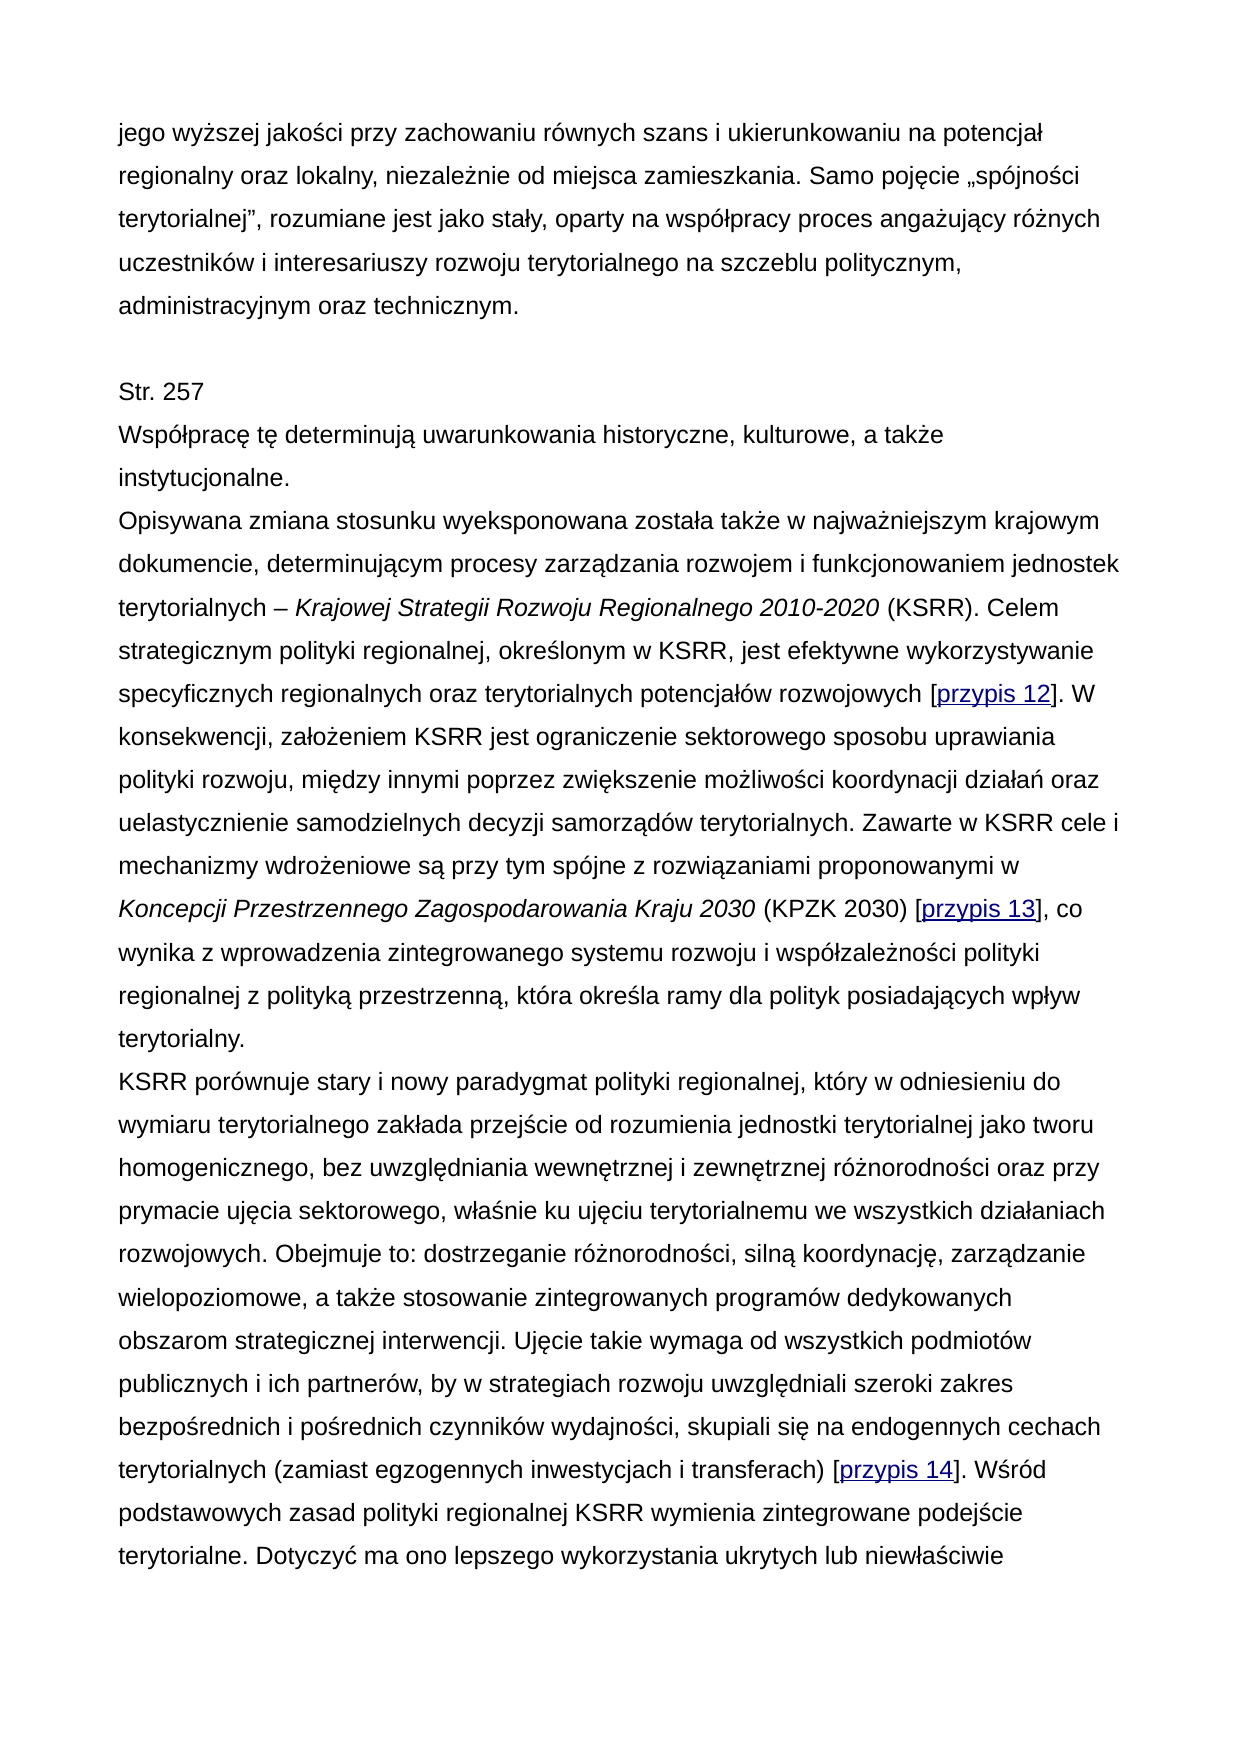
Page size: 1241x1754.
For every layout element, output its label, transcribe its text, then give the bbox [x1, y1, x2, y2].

text jego wyższej jakości przy zachowaniu równych szans i ukierunkowaniu na potencjał regionalny oraz lokalny, niezależnie od miejsca zamieszkania. Samo pojęcie „spójności terytorialnej”, rozumiane jest jako stały, oparty na współpracy proces angażujący różnych uczestników i interesariuszy rozwoju terytorialnego na szczeblu politycznym, administracyjnym oraz technicznym. [118, 118, 1122, 319]
text Opisywana zmiana stosunku wyeksponowana została także w najważniejszym krajowym dokumencie, determinującym procesy zarządzania rozwojem i funkcjonowaniem jednostek terytorialnych – Krajowej Strategii Rozwoju Regionalnego 2010-2020 (KSRR). Celem strategicznym polityki regionalnej, określonym w KSRR, jest efektywne wykorzystywanie specyficznych regionalnych oraz terytorialnych potencjałów rozwojowych [przypis 12]. W konsekwencji, założeniem KSRR jest ograniczenie sektorowego sposobu uprawiania polityki rozwoju, między innymi poprzez zwiększenie możliwości koordynacji działań oraz uelastycznienie samodzielnych decyzji samorządów terytorialnych. Zawarte w KSRR cele i mechanizmy wdrożeniowe są przy tym spójne z rozwiązaniami proponowanymi w Koncepcji Przestrzennego Zagospodarowania Kraju 2030 (KPZK 2030) [przypis 13], co wynika z wprowadzenia zintegrowanego systemu rozwoju i współzależności polityki regionalnej z polityką przestrzenną, która określa ramy dla polityk posiadających wpływ terytorialny. [118, 506, 1122, 1052]
text Str. 257 [118, 377, 1122, 406]
text KSRR porównuje stary i nowy paradygmat polityki regionalnej, który w odniesieniu do wymiaru terytorialnego zakłada przejście od rozumienia jednostki terytorialnej jako tworu homogenicznego, bez uwzględniania wewnętrznej i zewnętrznej różnorodności oraz przy prymacie ujęcia sektorowego, właśnie ku ujęciu terytorialnemu we wszystkich działaniach rozwojowych. Obejmuje to: dostrzeganie różnorodności, silną koordynację, zarządzanie wielopoziomowe, a także stosowanie zintegrowanych programów dedykowanych obszarom strategicznej interwencji. Ujęcie takie wymaga od wszystkich podmiotów publicznych i ich partnerów, by w strategiach rozwoju uwzględniali szeroki zakres bezpośrednich i pośrednich czynników wydajności, skupiali się na endogennych cechach terytorialnych (zamiast egzogennych inwestycjach i transferach) [przypis 14]. Wśród podstawowych zasad polityki regionalnej KSRR wymienia zintegrowane podejście terytorialne. Dotyczyć ma ono lepszego wykorzystania ukrytych lub niewłaściwie [118, 1067, 1122, 1570]
text Współpracę tę determinują uwarunkowania historyczne, kulturowe, a także instytucjonalne. [118, 420, 1122, 492]
